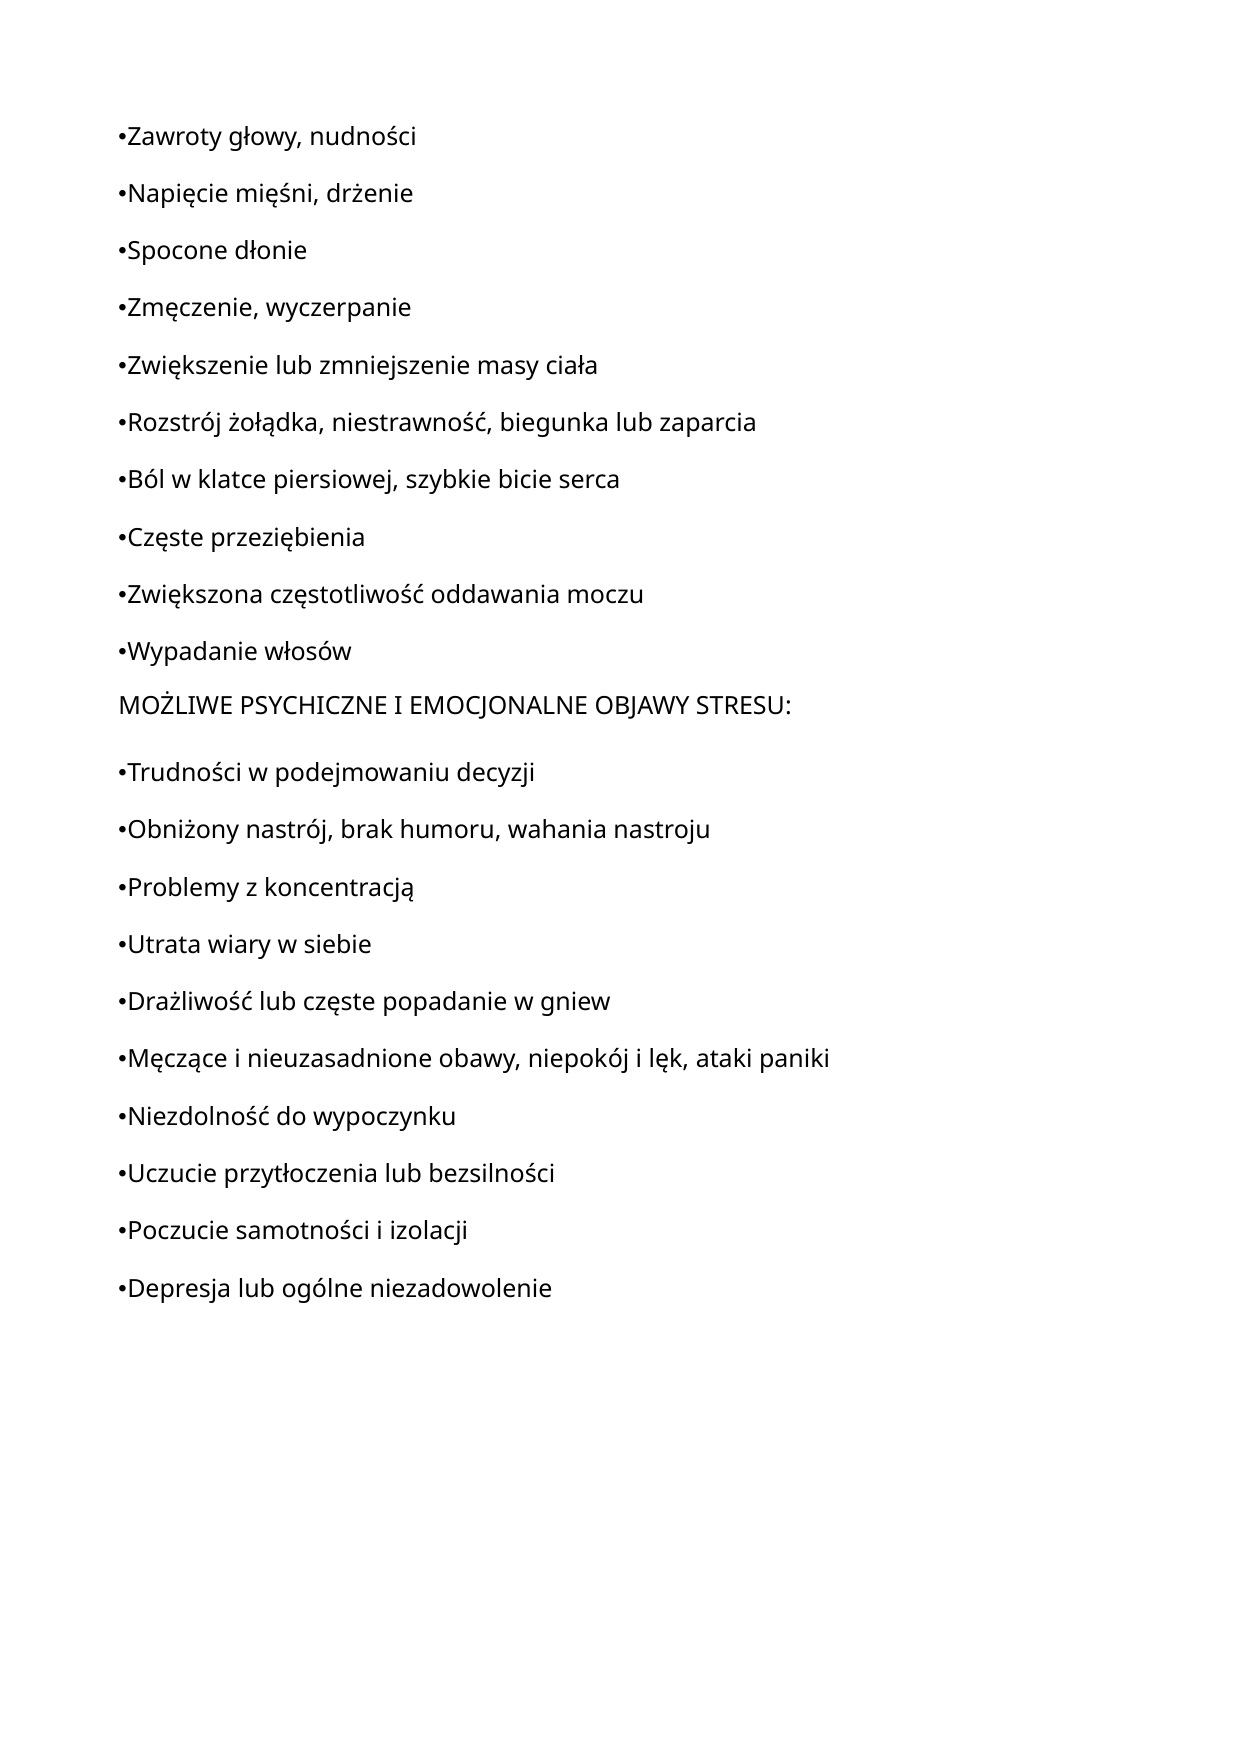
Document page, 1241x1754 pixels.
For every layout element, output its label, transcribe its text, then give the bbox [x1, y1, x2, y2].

text MOŻLIWE PSYCHICZNE I EMOCJONALNE OBJAWY STRESU: [118, 688, 1122, 722]
list Ból w klatce piersiowej, szybkie bicie serca [118, 462, 1122, 496]
list Problemy z koncentracją [118, 869, 1122, 903]
list Trudności w podejmowaniu decyzji [118, 754, 1122, 789]
list Męczące i nieuzasadnione obawy, niepokój i lęk, ataki paniki [118, 1041, 1122, 1075]
list Drażliwość lub częste popadanie w gniew [118, 984, 1122, 1018]
list Poczucie samotności i izolacji [118, 1213, 1122, 1247]
list Zawroty głowy, nudności [118, 118, 1122, 152]
list Obniżony nastrój, brak humoru, wahania nastroju [118, 812, 1122, 846]
list Zwiększona częstotliwość oddawania moczu [118, 576, 1122, 611]
list Częste przeziębienia [118, 519, 1122, 553]
list Zwiększenie lub zmniejszenie masy ciała [118, 347, 1122, 381]
list Utrata wiary w siebie [118, 926, 1122, 961]
list Napięcie mięśni, drżenie [118, 175, 1122, 209]
list Zmęczenie, wyczerpanie [118, 290, 1122, 324]
list Wypadanie włosów [118, 634, 1122, 668]
list Rozstrój żołądka, niestrawność, biegunka lub zaparcia [118, 404, 1122, 439]
list Uczucie przytłoczenia lub bezsilności [118, 1156, 1122, 1190]
list Depresja lub ogólne niezadowolenie [118, 1270, 1122, 1304]
list Spocone dłonie [118, 233, 1122, 267]
list Niezdolność do wypoczynku [118, 1098, 1122, 1132]
